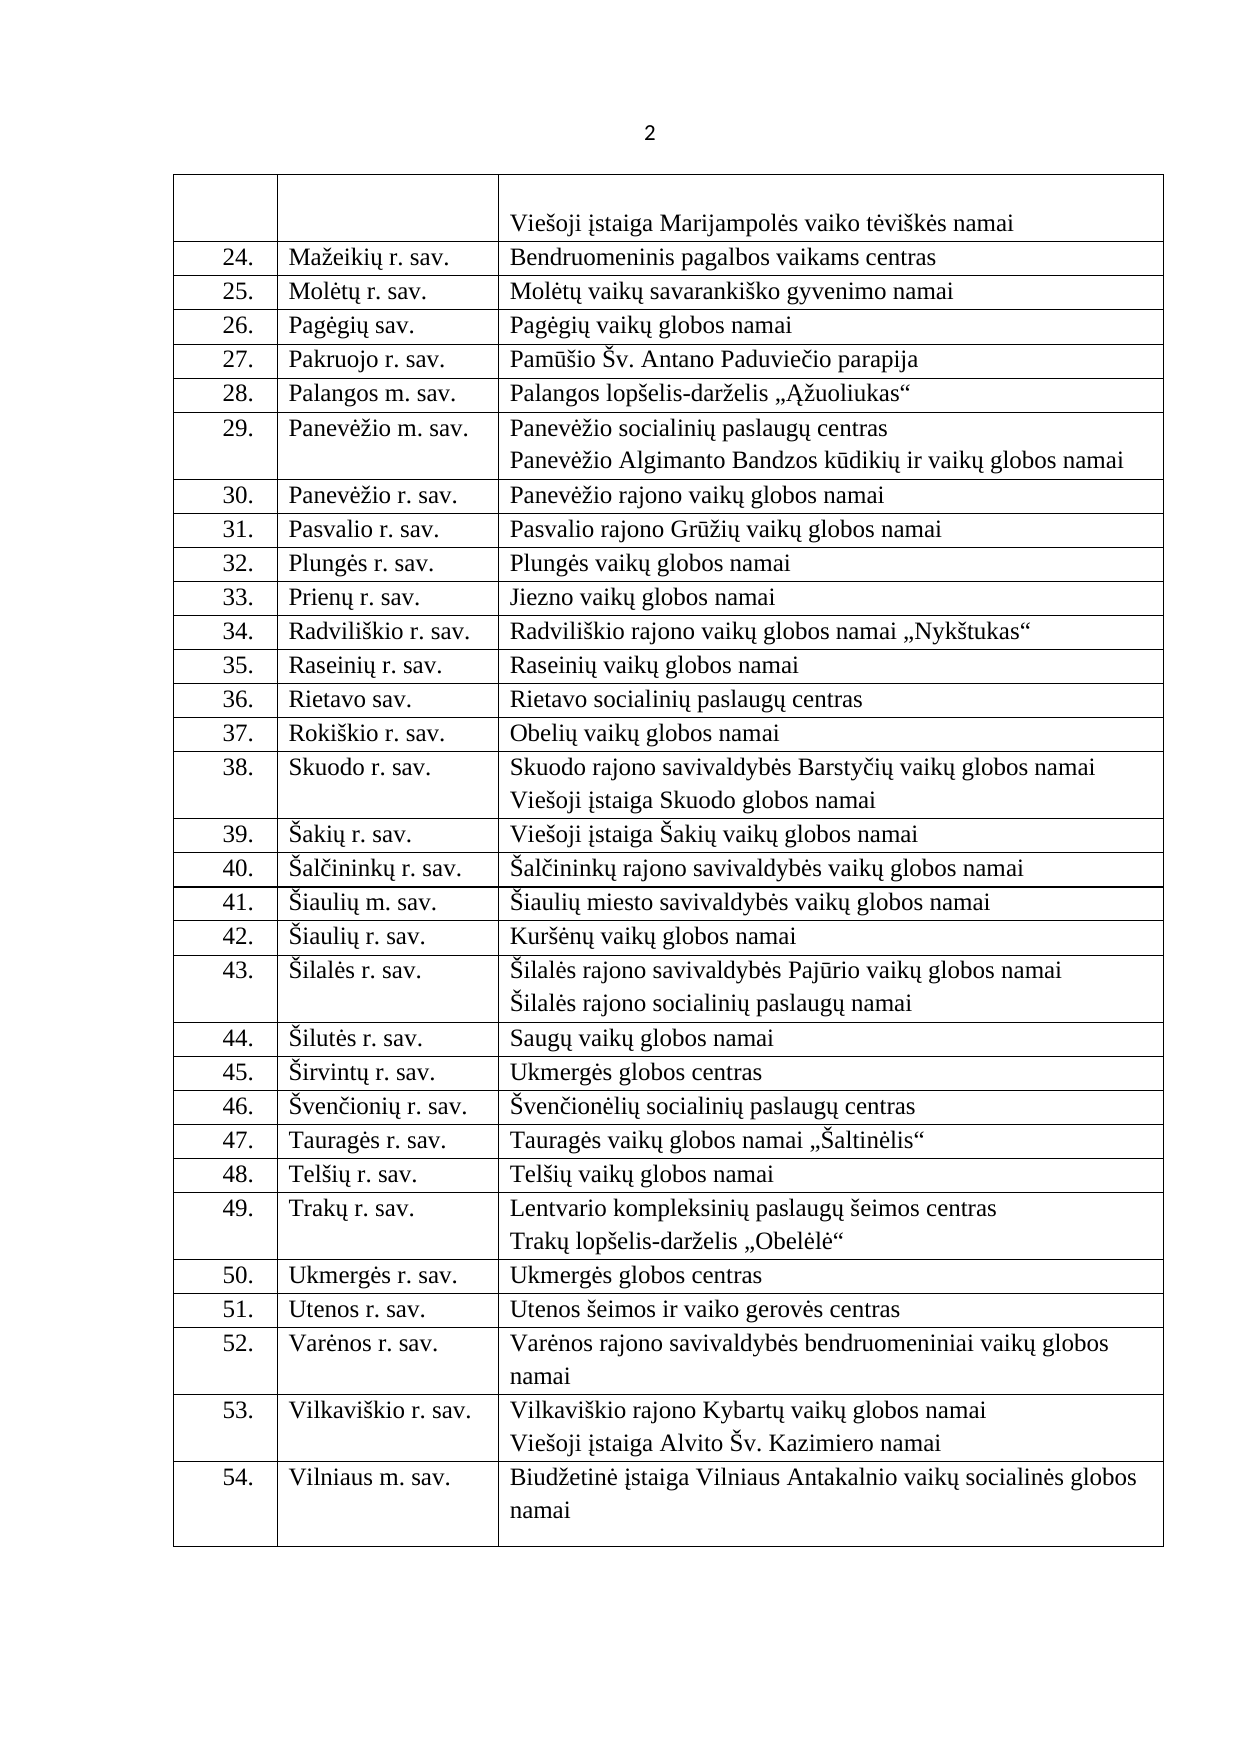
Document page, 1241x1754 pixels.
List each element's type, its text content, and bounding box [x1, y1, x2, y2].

table_cell Šakių r. sav. [278, 819, 498, 852]
table_cell Utenos r. sav. [278, 1294, 498, 1327]
table_cell Rokiškio r. sav. [278, 718, 498, 751]
table_cell Šalčininkų r. sav. [278, 853, 498, 886]
table_cell Vilkaviškio rajono Kybartų vaikų globos namai Viešoji įstaiga Alvito Šv. Kazimiero namai [499, 1395, 1163, 1461]
table_cell 51. [174, 1294, 277, 1327]
table_cell Telšių r. sav. [278, 1159, 498, 1192]
table_cell 44. [174, 1023, 277, 1056]
table_cell Plungės r. sav. [278, 548, 498, 581]
table_cell Prienų r. sav. [278, 582, 498, 615]
table_cell Varėnos rajono savivaldybės bendruomeniniai vaikų globos namai [499, 1328, 1163, 1394]
table_cell 27. [174, 345, 277, 377]
table_cell 39. [174, 819, 277, 852]
table_cell Šiaulių r. sav. [278, 921, 498, 954]
table_cell Molėtų r. sav. [278, 276, 498, 309]
table_cell Trakų r. sav. [278, 1193, 498, 1259]
table_cell [278, 175, 498, 241]
table_cell Molėtų vaikų savarankiško gyvenimo namai [499, 276, 1163, 309]
table_cell Šilalės rajono savivaldybės Pajūrio vaikų globos namai Šilalės rajono socialinių paslaugų namai [499, 956, 1163, 1022]
table_cell 50. [174, 1260, 277, 1293]
table_cell 48. [174, 1159, 277, 1192]
table_cell Vilniaus m. sav. [278, 1462, 498, 1546]
table_cell Šilalės r. sav. [278, 956, 498, 1022]
table_cell 42. [174, 921, 277, 954]
table_cell Panevėžio socialinių paslaugų centras Panevėžio Algimanto Bandzos kūdikių ir vaikų globos namai [499, 413, 1163, 479]
table_cell 54. [174, 1462, 277, 1546]
table_cell 25. [174, 276, 277, 309]
table_cell Pagėgių sav. [278, 310, 498, 343]
table_cell 46. [174, 1091, 277, 1124]
table_cell Švenčionėlių socialinių paslaugų centras [499, 1091, 1163, 1124]
table_cell Jiezno vaikų globos namai [499, 582, 1163, 615]
table_cell 41. [174, 888, 277, 920]
table_cell Pagėgių vaikų globos namai [499, 310, 1163, 343]
table_cell Kuršėnų vaikų globos namai [499, 921, 1163, 954]
table_cell Skuodo r. sav. [278, 752, 498, 818]
table_cell Varėnos r. sav. [278, 1328, 498, 1394]
table_cell Panevėžio m. sav. [278, 413, 498, 479]
table_cell Ukmergės globos centras [499, 1057, 1163, 1090]
table_cell Skuodo rajono savivaldybės Barstyčių vaikų globos namai Viešoji įstaiga Skuodo globos namai [499, 752, 1163, 818]
table_cell 53. [174, 1395, 277, 1461]
table_cell Tauragės vaikų globos namai „Šaltinėlis“ [499, 1125, 1163, 1158]
table_cell Rietavo socialinių paslaugų centras [499, 684, 1163, 717]
table_cell Raseinių vaikų globos namai [499, 650, 1163, 683]
table_cell 26. [174, 310, 277, 343]
table_cell Raseinių r. sav. [278, 650, 498, 683]
table_cell Šalčininkų rajono savivaldybės vaikų globos namai [499, 853, 1163, 886]
table_cell Radviliškio r. sav. [278, 616, 498, 649]
table_cell Plungės vaikų globos namai [499, 548, 1163, 581]
table_cell 43. [174, 956, 277, 1022]
table_cell 38. [174, 752, 277, 818]
table_cell Panevėžio r. sav. [278, 480, 498, 513]
table_cell 24. [174, 242, 277, 275]
table_cell 34. [174, 616, 277, 649]
table_cell Biudžetinė įstaiga Vilniaus Antakalnio vaikų socialinės globos namai [499, 1462, 1163, 1546]
table_cell Širvintų r. sav. [278, 1057, 498, 1090]
table_cell Pasvalio r. sav. [278, 514, 498, 547]
table_cell 49. [174, 1193, 277, 1259]
table_cell Telšių vaikų globos namai [499, 1159, 1163, 1192]
table_cell 45. [174, 1057, 277, 1090]
table_cell 28. [174, 379, 277, 412]
table_cell 30. [174, 480, 277, 513]
table_cell Palangos lopšelis-darželis „Ąžuoliukas“ [499, 379, 1163, 412]
table_cell Bendruomeninis pagalbos vaikams centras [499, 242, 1163, 275]
table_cell 29. [174, 413, 277, 479]
table_cell Šilutės r. sav. [278, 1023, 498, 1056]
table_cell Utenos šeimos ir vaiko gerovės centras [499, 1294, 1163, 1327]
table_cell Šiaulių miesto savivaldybės vaikų globos namai [499, 888, 1163, 920]
table_cell Palangos m. sav. [278, 379, 498, 412]
table_cell Viešoji įstaiga Šakių vaikų globos namai [499, 819, 1163, 852]
table_cell 40. [174, 853, 277, 886]
table_cell Lentvario kompleksinių paslaugų šeimos centras Trakų lopšelis-darželis „Obelėlė“ [499, 1193, 1163, 1259]
table_cell 32. [174, 548, 277, 581]
table_cell Panevėžio rajono vaikų globos namai [499, 480, 1163, 513]
table_cell Obelių vaikų globos namai [499, 718, 1163, 751]
table_cell Vilkaviškio r. sav. [278, 1395, 498, 1461]
table_cell 47. [174, 1125, 277, 1158]
table_cell Ukmergės globos centras [499, 1260, 1163, 1293]
table_cell 37. [174, 718, 277, 751]
table_cell 52. [174, 1328, 277, 1394]
table_cell Viešoji įstaiga Marijampolės vaiko tėviškės namai [499, 175, 1163, 241]
table_cell Pamūšio Šv. Antano Paduviečio parapija [499, 345, 1163, 377]
table_cell Radviliškio rajono vaikų globos namai „Nykštukas“ [499, 616, 1163, 649]
table_cell Pakruojo r. sav. [278, 345, 498, 377]
table_cell Švenčionių r. sav. [278, 1091, 498, 1124]
table_cell 33. [174, 582, 277, 615]
table_cell Mažeikių r. sav. [278, 242, 498, 275]
table_cell Pasvalio rajono Grūžių vaikų globos namai [499, 514, 1163, 547]
table_cell Ukmergės r. sav. [278, 1260, 498, 1293]
table_cell [174, 175, 277, 241]
table_cell Šiaulių m. sav. [278, 888, 498, 920]
table_cell 35. [174, 650, 277, 683]
table_cell Saugų vaikų globos namai [499, 1023, 1163, 1056]
table_cell 31. [174, 514, 277, 547]
table_cell 36. [174, 684, 277, 717]
table_cell Rietavo sav. [278, 684, 498, 717]
table_cell Tauragės r. sav. [278, 1125, 498, 1158]
